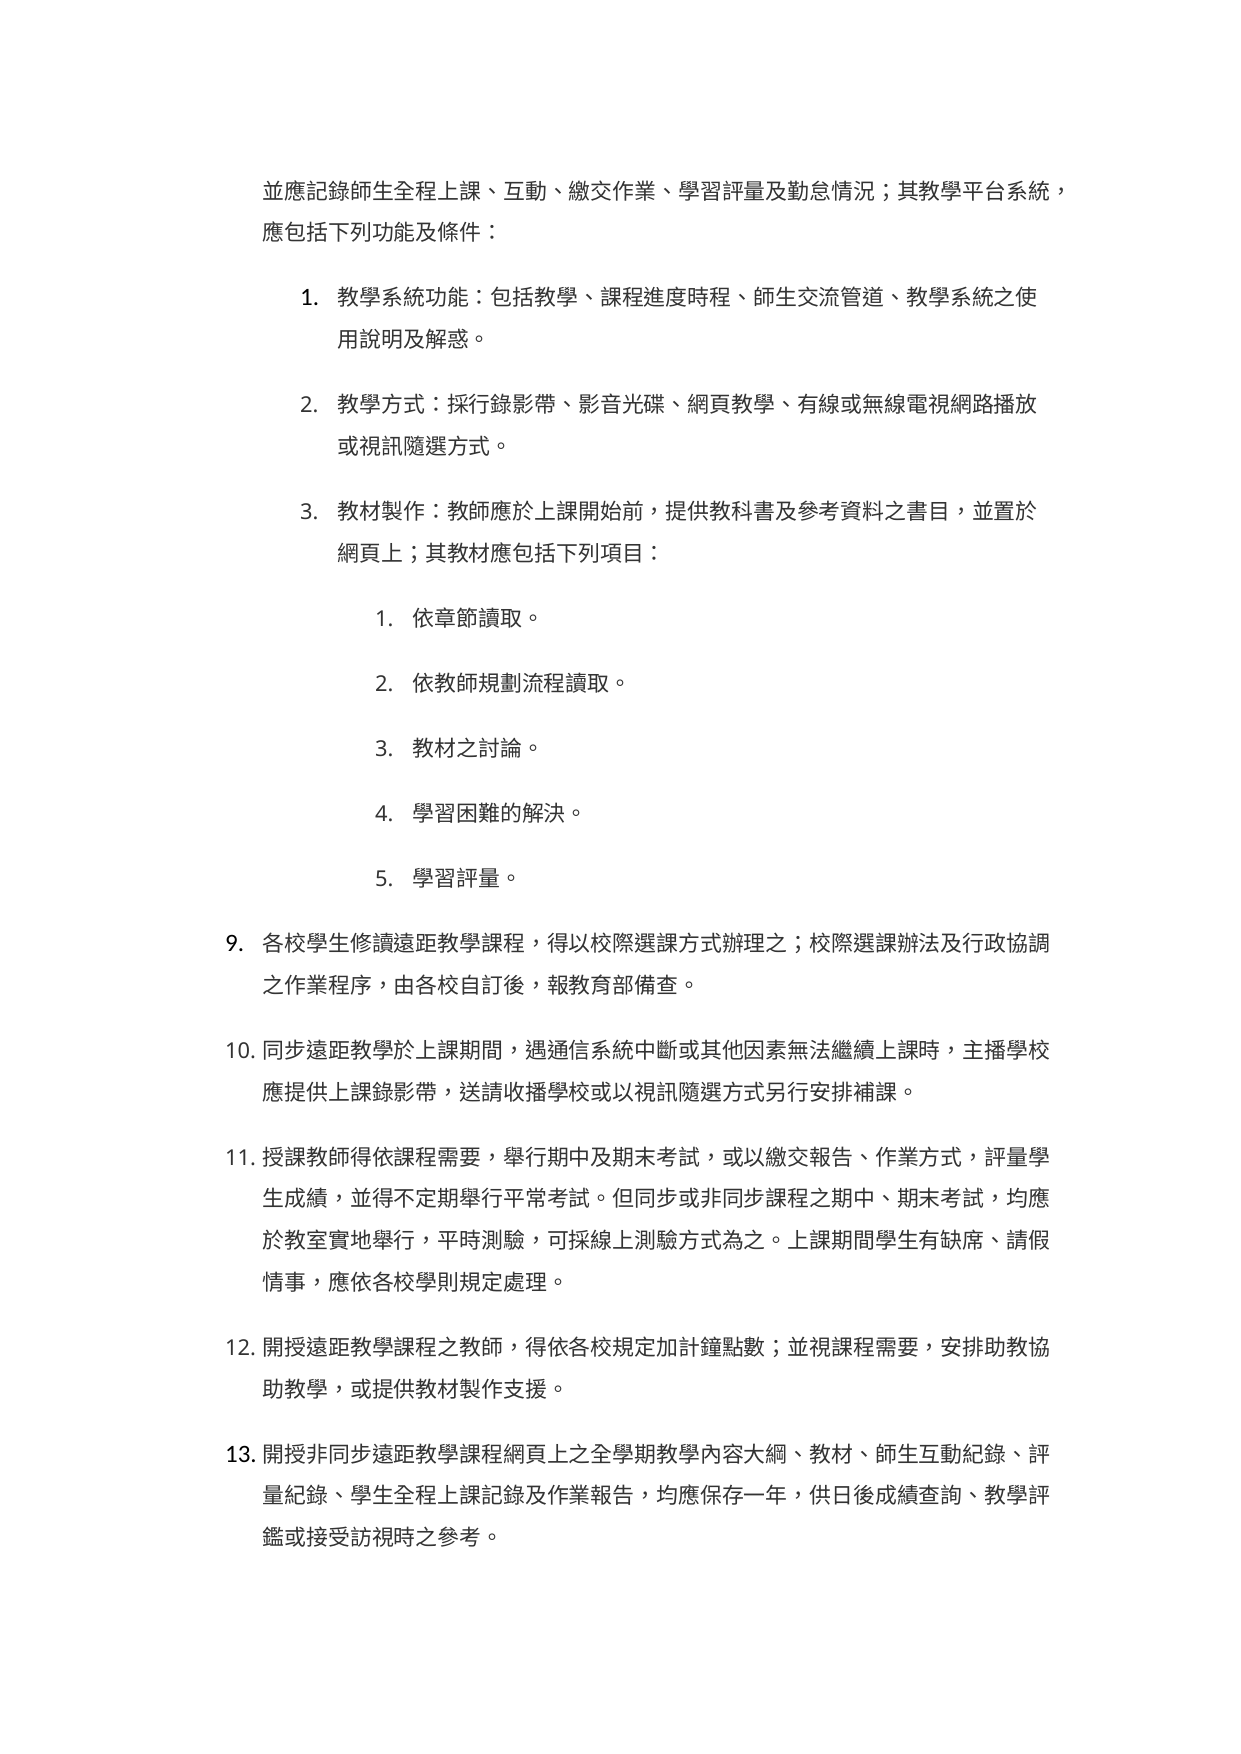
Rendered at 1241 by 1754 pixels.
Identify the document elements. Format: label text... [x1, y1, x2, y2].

list 教學方式：採行錄影帶、影音光碟、網頁教學、有線或無線電視網路播放或視訊隨選方式。 [300, 382, 1053, 466]
list 開授非同步遠距教學課程網頁上之全學期教學內容大綱、教材、師生互動紀錄、評量紀錄、學生全程上課記錄及作業報告，均應保存一年，供日後成績查詢、教學評鑑或接受訪視時之參考。 [225, 1432, 1053, 1557]
list 非同步遠距教學，應建置教學平台系統及網路系統軟體。必要時，並得設立課程支援中心、學習諮詢中心或安 排教師辦公室時間，以協助教學。教師並應安排網上諮詢時間。採非同步遠距教學方式授課，除應符合每學分至少授課十八小時原則外，並應記錄師生全程上課、互動、繳交作業、學習評量及勤怠情況；其教學平台系統，應包括下列功能及條件： [225, 169, 1053, 252]
list 教材製作：教師應於上課開始前，提供教科書及參考資料之書目，並置於網頁上；其教材應包括下列項目： [300, 489, 1053, 572]
list 學習評量。 [375, 856, 1053, 898]
list 依章節讀取。 [375, 596, 1053, 637]
list 依教師規劃流程讀取。 [375, 661, 1053, 702]
list 教材之討論。 [375, 726, 1053, 768]
list 開授遠距教學課程之教師，得依各校規定加計鐘點數；並視課程需要，安排助教協助教學，或提供教材製作支援。 [225, 1325, 1053, 1408]
list 教學系統功能：包括教學、課程進度時程、師生交流管道、教學系統之使用說明及解惑。 [300, 275, 1053, 359]
list 授課教師得依課程需要，舉行期中及期末考試，或以繳交報告、作業方式，評量學生成績，並得不定期舉行平常考試。但同步或非同步課程之期中、期末考試，均應於教室實地舉行，平時測驗，可採線上測驗方式為之。上課期間學生有缺席、請假情事，應依各校學則規定處理。 [225, 1135, 1053, 1301]
list 學習困難的解決。 [375, 791, 1053, 833]
list 各校學生修讀遠距教學課程，得以校際選課方式辦理之；校際選課辦法及行政協調之作業程序，由各校自訂後，報教育部備查。 [225, 921, 1053, 1004]
list 同步遠距教學於上課期間，遇通信系統中斷或其他因素無法繼續上課時，主播學校應提供上課錄影帶，送請收播學校或以視訊隨選方式另行安排補課。 [225, 1028, 1053, 1111]
